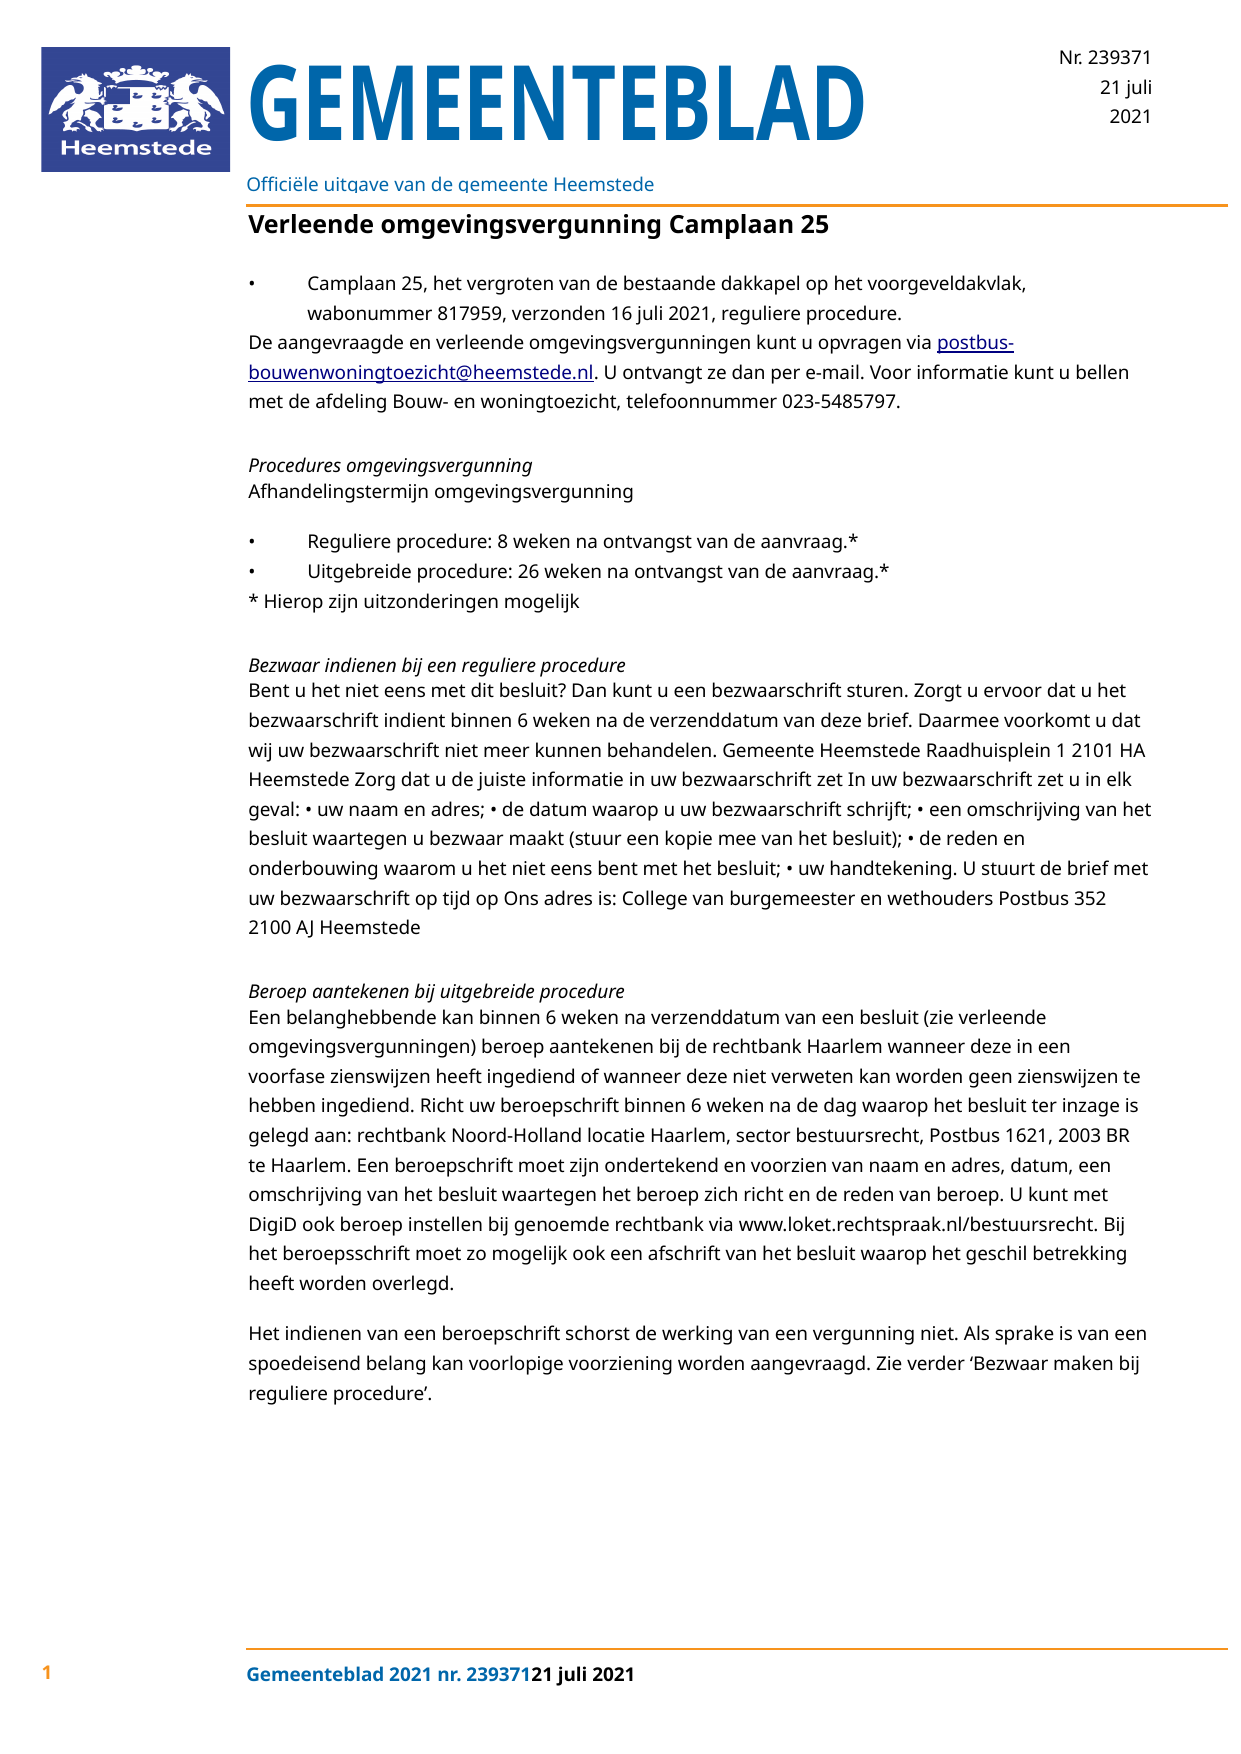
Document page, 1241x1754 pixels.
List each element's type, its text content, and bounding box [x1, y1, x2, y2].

text Een belanghebbende kan binnen 6 weken na verzenddatum van een besluit (zie verleende omgevingsvergunningen) beroep aantekenen bij de rechtbank Haarlem wanneer deze in een voorfase zienswijzen heeft ingediend of wanneer deze niet verweten kan worden geen zienswijzen te hebben ingediend. Richt uw beroepschrift binnen 6 weken na de dag waarop het besluit ter inzage is gelegd aan: rechtbank Noord-Holland locatie Haarlem, sector bestuursrecht, Postbus 1621, 2003 BR te Haarlem. Een beroepschrift moet zijn ondertekend en voorzien van naam en adres, datum, een omschrijving van het besluit waartegen het beroep zich richt en de reden van beroep. U kunt met DigiD ook beroep instellen bij genoemde rechtbank via www.loket.rechtspraak.nl/bestuursrecht. Bij het beroepsschrift moet zo mogelijk ook een afschrift van het besluit waarop het geschil betrekking heeft worden overlegd. [248, 1004, 1152, 1296]
text De aangevraagde en verleende omgevingsvergunningen kunt u opvragen via postbus-bouwenwoningtoezicht@heemstede.nl. U ontvangt ze dan per e-mail. Voor informatie kunt u bellen met de afdeling Bouw- en woningtoezicht, telefoonnummer 023-5485797. [248, 329, 1152, 414]
list Camplaan 25, het vergroten van de bestaande dakkapel op het voorgeveldakvlak, wabonummer 817959, verzonden 16 juli 2021, reguliere procedure. [248, 270, 1152, 326]
text Verleende omgevingsvergunning Camplaan 25 [248, 207, 1152, 241]
text Procedures omgevingsvergunning [248, 453, 1152, 478]
text * Hierop zijn uitzonderingen mogelijk [248, 588, 1152, 614]
text Bezwaar indienen bij een reguliere procedure [248, 652, 1152, 678]
picture [41, 47, 231, 172]
list Reguliere procedure: 8 weken na ontvangst van de aanvraag.* [248, 529, 1152, 554]
text Het indienen van een beroepschrift schorst de werking van een vergunning niet. Als sprake is van een spoedeisend belang kan voorlopige voorziening worden aangevraagd. Zie verder ‘Bezwaar maken bij reguliere procedure’. [248, 1321, 1152, 1406]
text Bent u het niet eens met dit besluit? Dan kunt u een bezwaarschrift sturen. Zorgt u ervoor dat u het bezwaarschrift indient binnen 6 weken na de verzenddatum van deze brief. Daarmee voorkomt u dat wij uw bezwaarschrift niet meer kunnen behandelen. Gemeente Heemstede Raadhuisplein 1 2101 HA Heemstede Zorg dat u de juiste informatie in uw bezwaarschrift zet In uw bezwaarschrift zet u in elk geval: • uw naam en adres; • de datum waarop u uw bezwaarschrift schrijft; • een omschrijving van het besluit waartegen u bezwaar maakt (stuur een kopie mee van het besluit); • de reden en onderbouwing waarom u het niet eens bent met het besluit; • uw handtekening. U stuurt de brief met uw bezwaarschrift op tijd op Ons adres is: College van burgemeester en wethouders Postbus 352 2100 AJ Heemstede [248, 678, 1152, 940]
text Beroep aantekenen bij uitgebreide procedure [248, 978, 1152, 1004]
list Uitgebreide procedure: 26 weken na ontvangst van de aanvraag.* [248, 558, 1152, 584]
text Afhandelingstermijn omgevingsvergunning [248, 478, 1152, 504]
